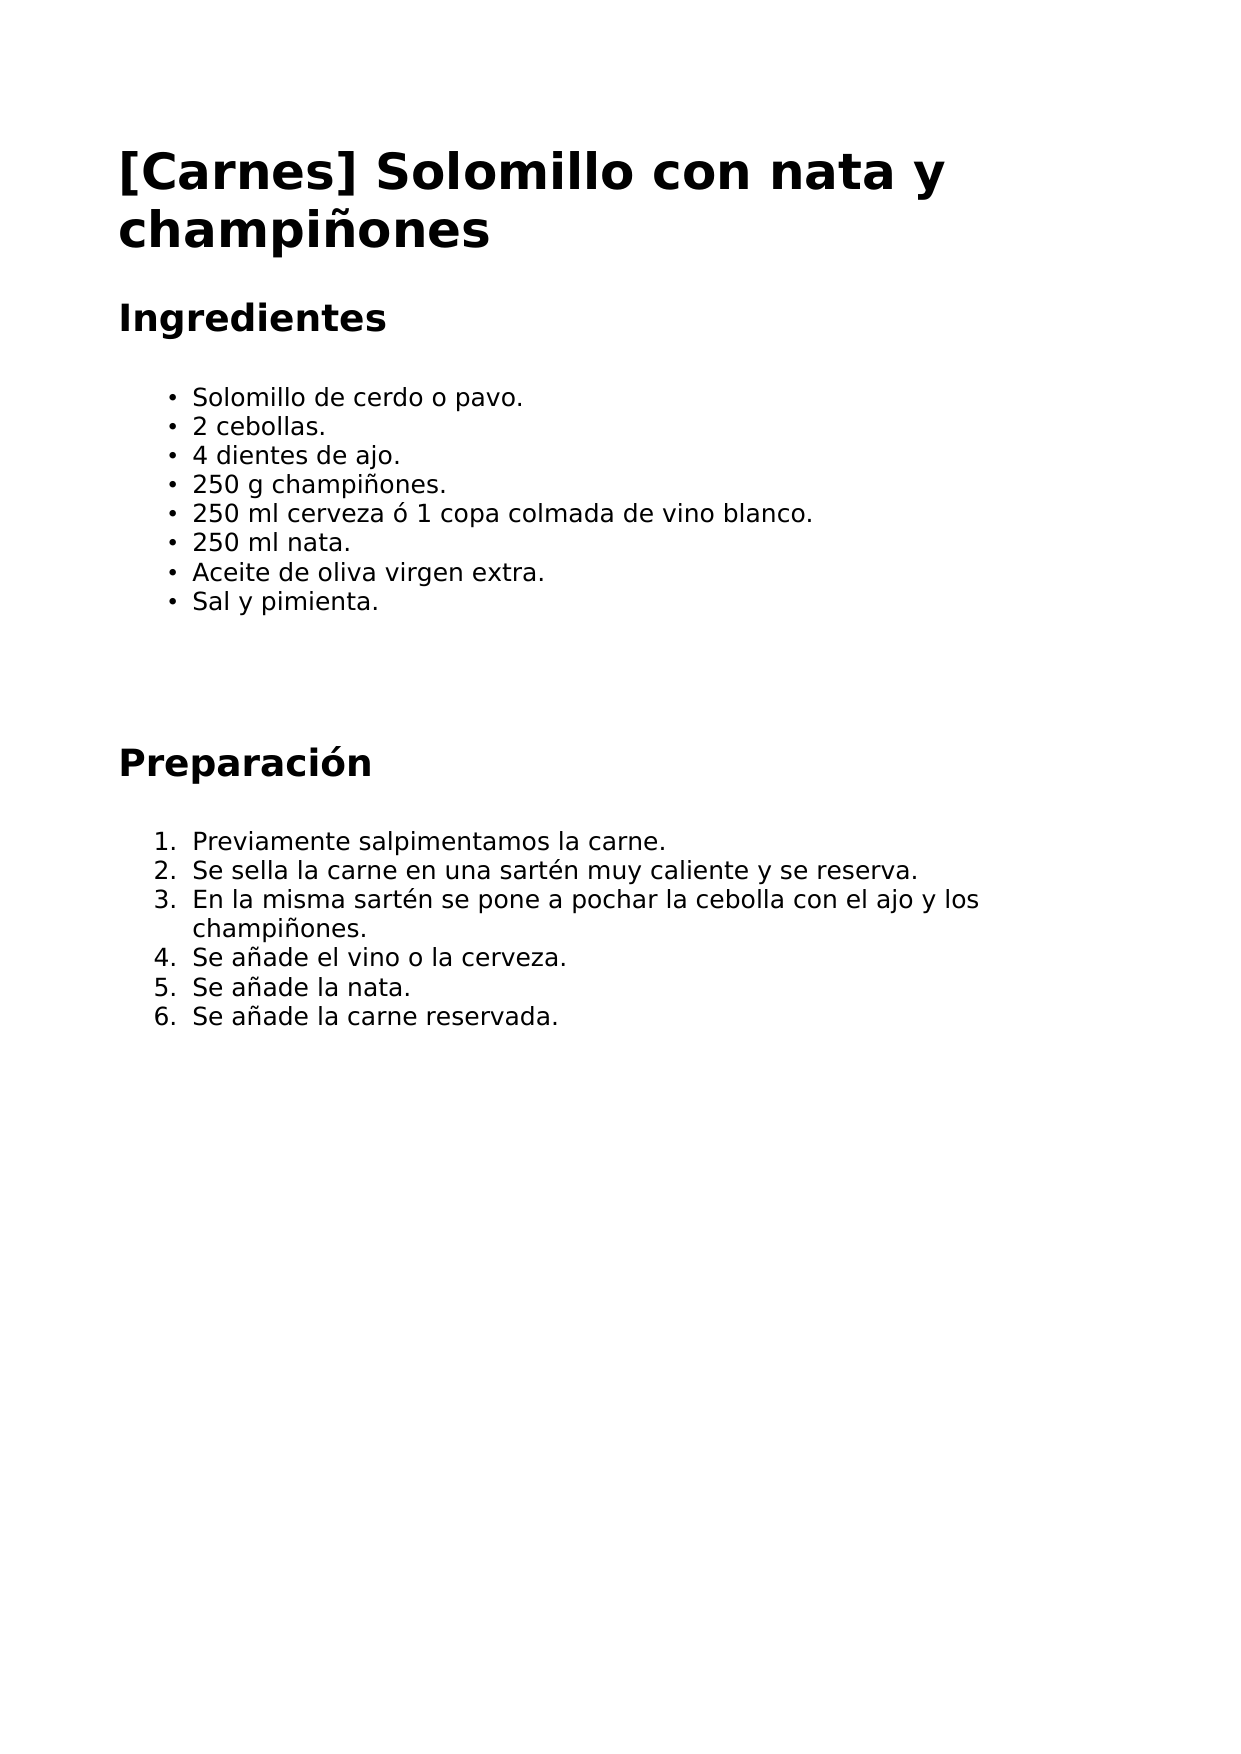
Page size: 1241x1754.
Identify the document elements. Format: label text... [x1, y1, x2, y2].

list Se añade el vino o la cerveza. [177, 944, 1122, 973]
list 250 g champiñones. [177, 470, 1122, 499]
subtitle [Carnes] Solomillo con nata y champiñones [118, 143, 1122, 259]
subtitle Ingredientes [118, 297, 1122, 341]
list Aceite de oliva virgen extra. [177, 558, 1122, 587]
list Solomillo de cerdo o pavo. [177, 383, 1122, 412]
list 250 ml cerveza ó 1 copa colmada de vino blanco. [177, 499, 1122, 528]
list En la misma sartén se pone a pochar la cebolla con el ajo y los champiñones. [177, 885, 1122, 944]
list Se añade la carne reservada. [177, 1002, 1122, 1031]
list 2 cebollas. [177, 412, 1122, 441]
list Sal y pimienta. [177, 587, 1122, 616]
list 4 dientes de ajo. [177, 441, 1122, 470]
list Se sella la carne en una sartén muy caliente y se reserva. [177, 856, 1122, 885]
list 250 ml nata. [177, 528, 1122, 558]
list Previamente salpimentamos la carne. [177, 827, 1122, 856]
list Se añade la nata. [177, 973, 1122, 1002]
subtitle Preparación [118, 741, 1122, 785]
